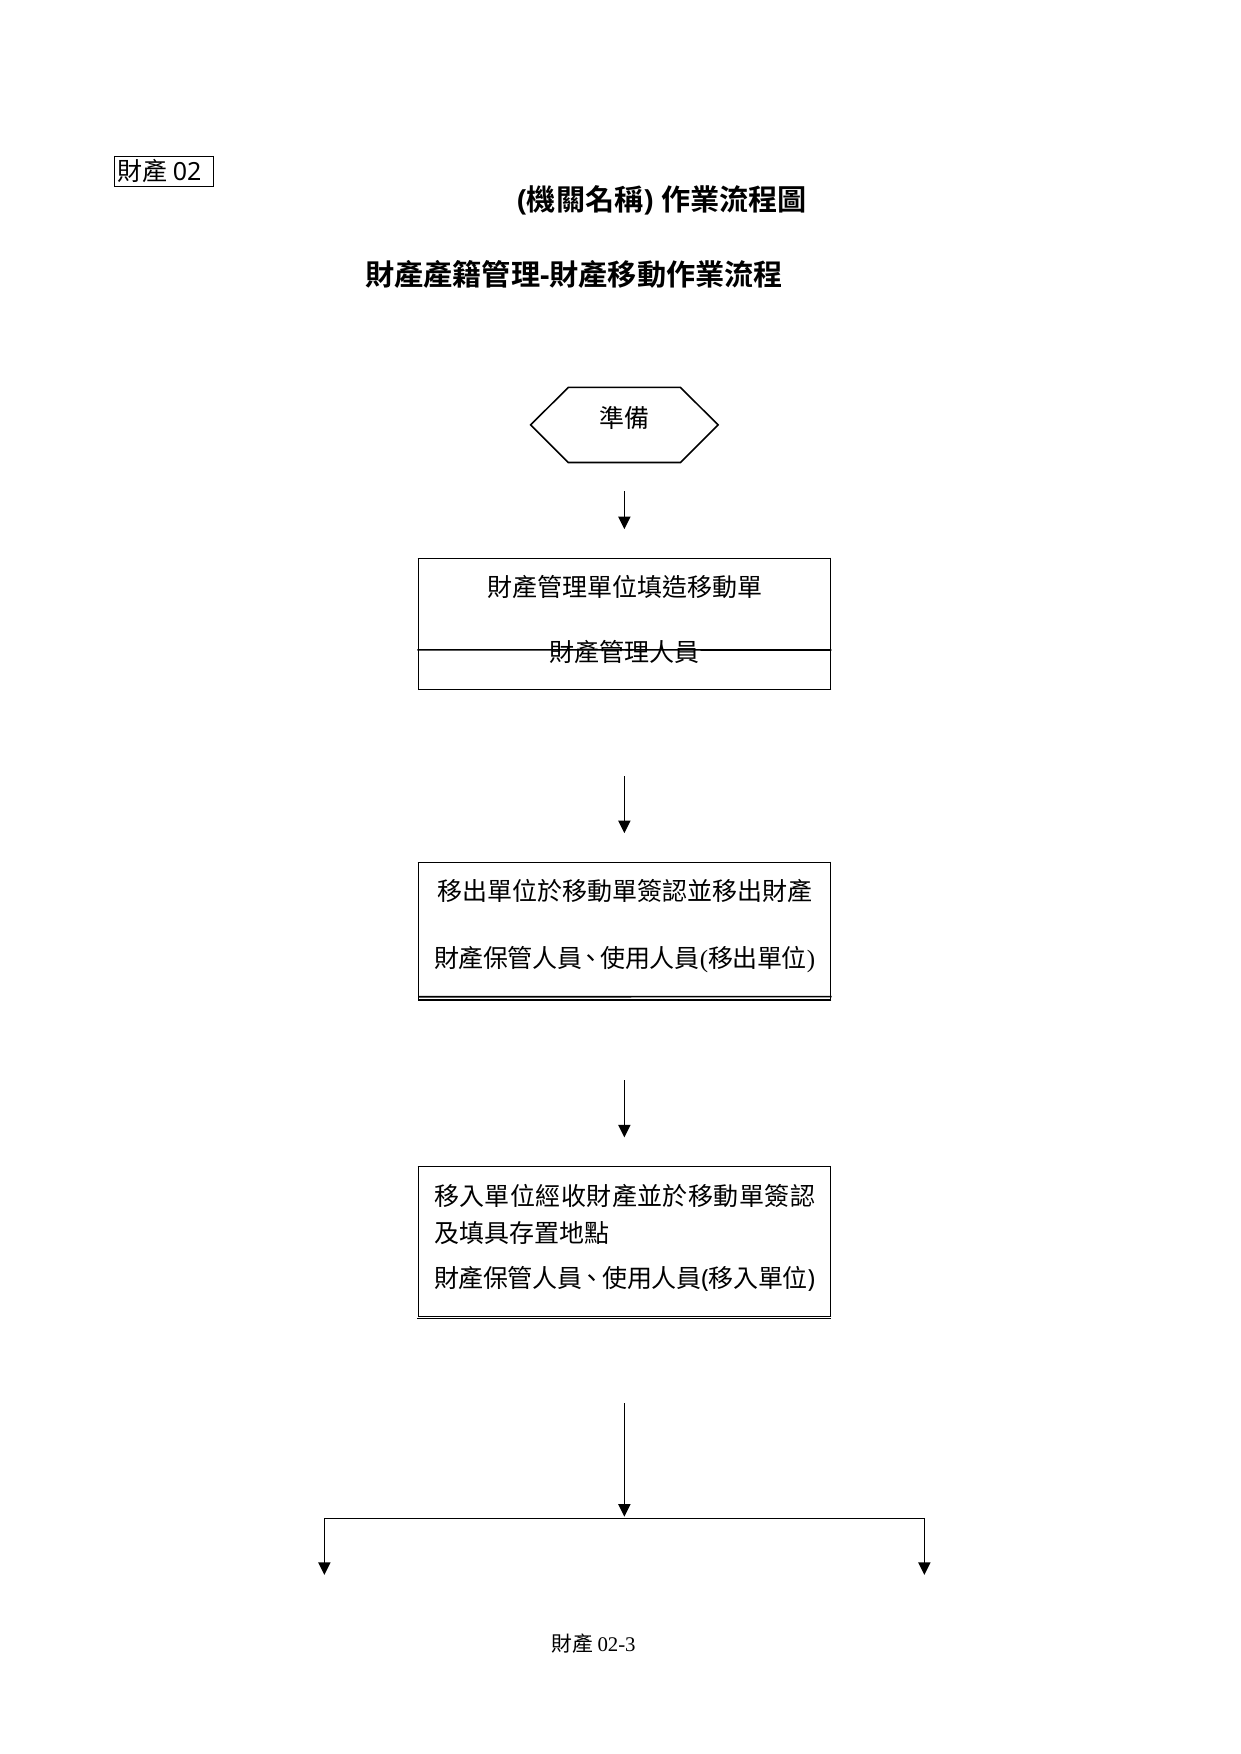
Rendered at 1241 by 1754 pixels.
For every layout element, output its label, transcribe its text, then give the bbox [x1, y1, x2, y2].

text 財產產籍管理-財產移動作業流程 [137, 235, 1012, 310]
text 財產管理人員 [434, 651, 815, 671]
text 財產保管人員、使用人員(移出單位) [434, 927, 815, 977]
text 移出單位於移動單簽認並移出財產 [434, 871, 815, 908]
text 財產管理單位填造移動單 [434, 567, 815, 604]
table_header 財產02 [115, 157, 213, 186]
text 財產管理人員 [434, 623, 815, 649]
text 財產保管人員、使用人員(移入單位) [434, 1257, 815, 1295]
text 移入單位經收財產並於移動單簽認及填具存置地點 [434, 1175, 815, 1250]
subtitle (機關名稱) 作業流程圖 [137, 160, 1012, 235]
